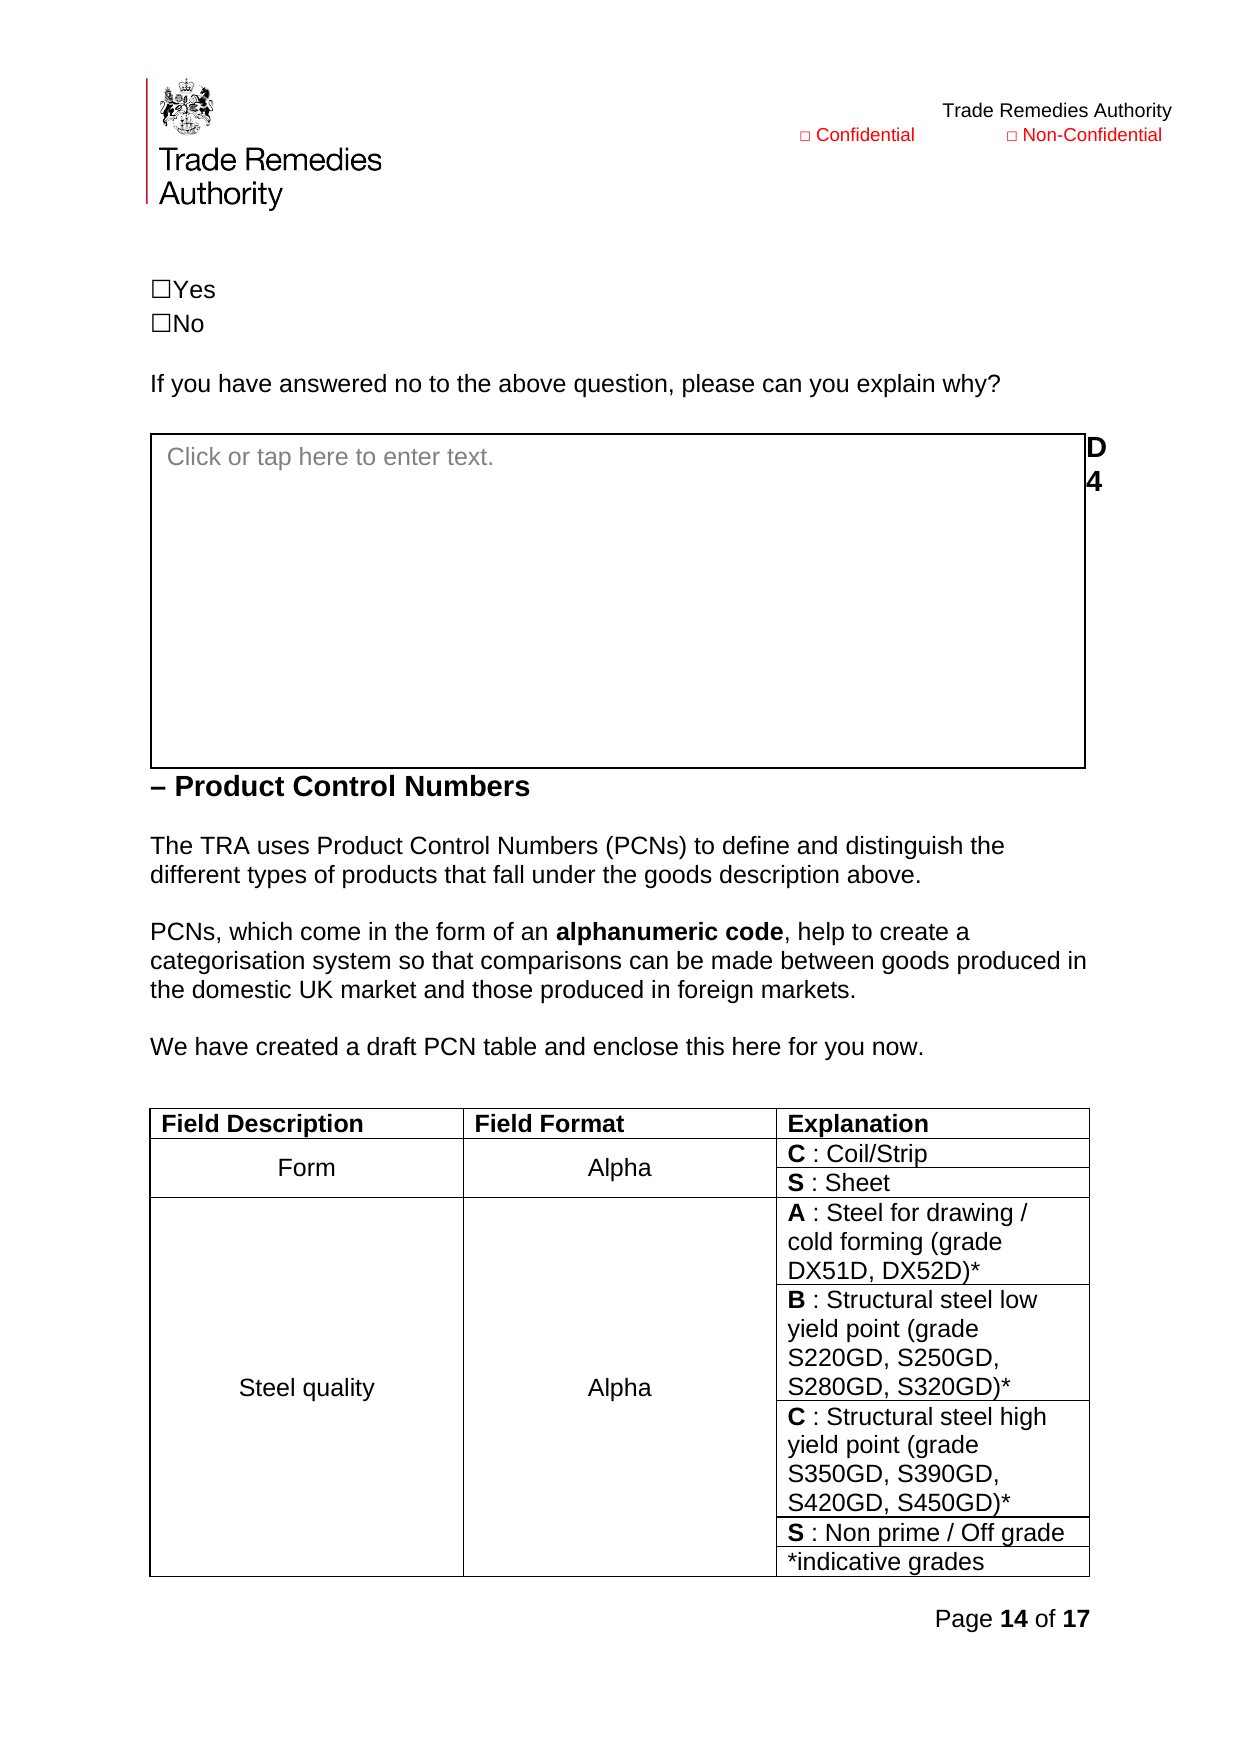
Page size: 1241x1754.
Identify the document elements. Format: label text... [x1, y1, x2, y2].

text Click or tap here to enter text. [167, 442, 1069, 471]
table_cell Steel quality [151, 1198, 463, 1576]
table_cell Alpha [464, 1139, 776, 1197]
subtitle D4 – Product Control Numbers [150, 430, 1090, 484]
table_header Explanation [777, 1109, 1089, 1137]
text PCNs, which come in the form of an alphanumeric code, help to create a categorisation system so that comparisons can be made between goods produced in the domestic UK market and those produced in foreign markets. [150, 917, 1090, 1003]
text ☐Yes [150, 272, 1090, 306]
table_cell C : Coil/Strip [777, 1139, 1089, 1167]
table_cell S : Sheet [777, 1168, 1089, 1197]
table_header Field Description [151, 1109, 463, 1137]
text If you have answered no to the above question, please can you explain why? [150, 368, 1090, 397]
text We have created a draft PCN table and enclose this here for you now. [150, 1032, 1090, 1061]
subtitle D4 – Product Control Numbers [150, 487, 1090, 802]
table_cell B : Structural steel low yield point (grade S220GD, S250GD, S280GD, S320GD)* [777, 1285, 1089, 1400]
table_cell C : Structural steel high yield point (grade S350GD, S390GD, S420GD, S450GD)* [777, 1401, 1089, 1516]
table_cell S : Non prime / Off grade [777, 1518, 1089, 1546]
table_cell Form [151, 1139, 463, 1197]
table_cell A : Steel for drawing / cold forming (grade DX51D, DX52D)* [777, 1198, 1089, 1284]
table_cell Alpha [464, 1198, 776, 1576]
table_cell *indicative grades [777, 1547, 1089, 1576]
text ☐No [150, 306, 1090, 340]
text The TRA uses Product Control Numbers (PCNs) to define and distinguish the different types of products that fall under the goods description above. [150, 831, 1090, 888]
table_header Field Format [464, 1109, 776, 1137]
